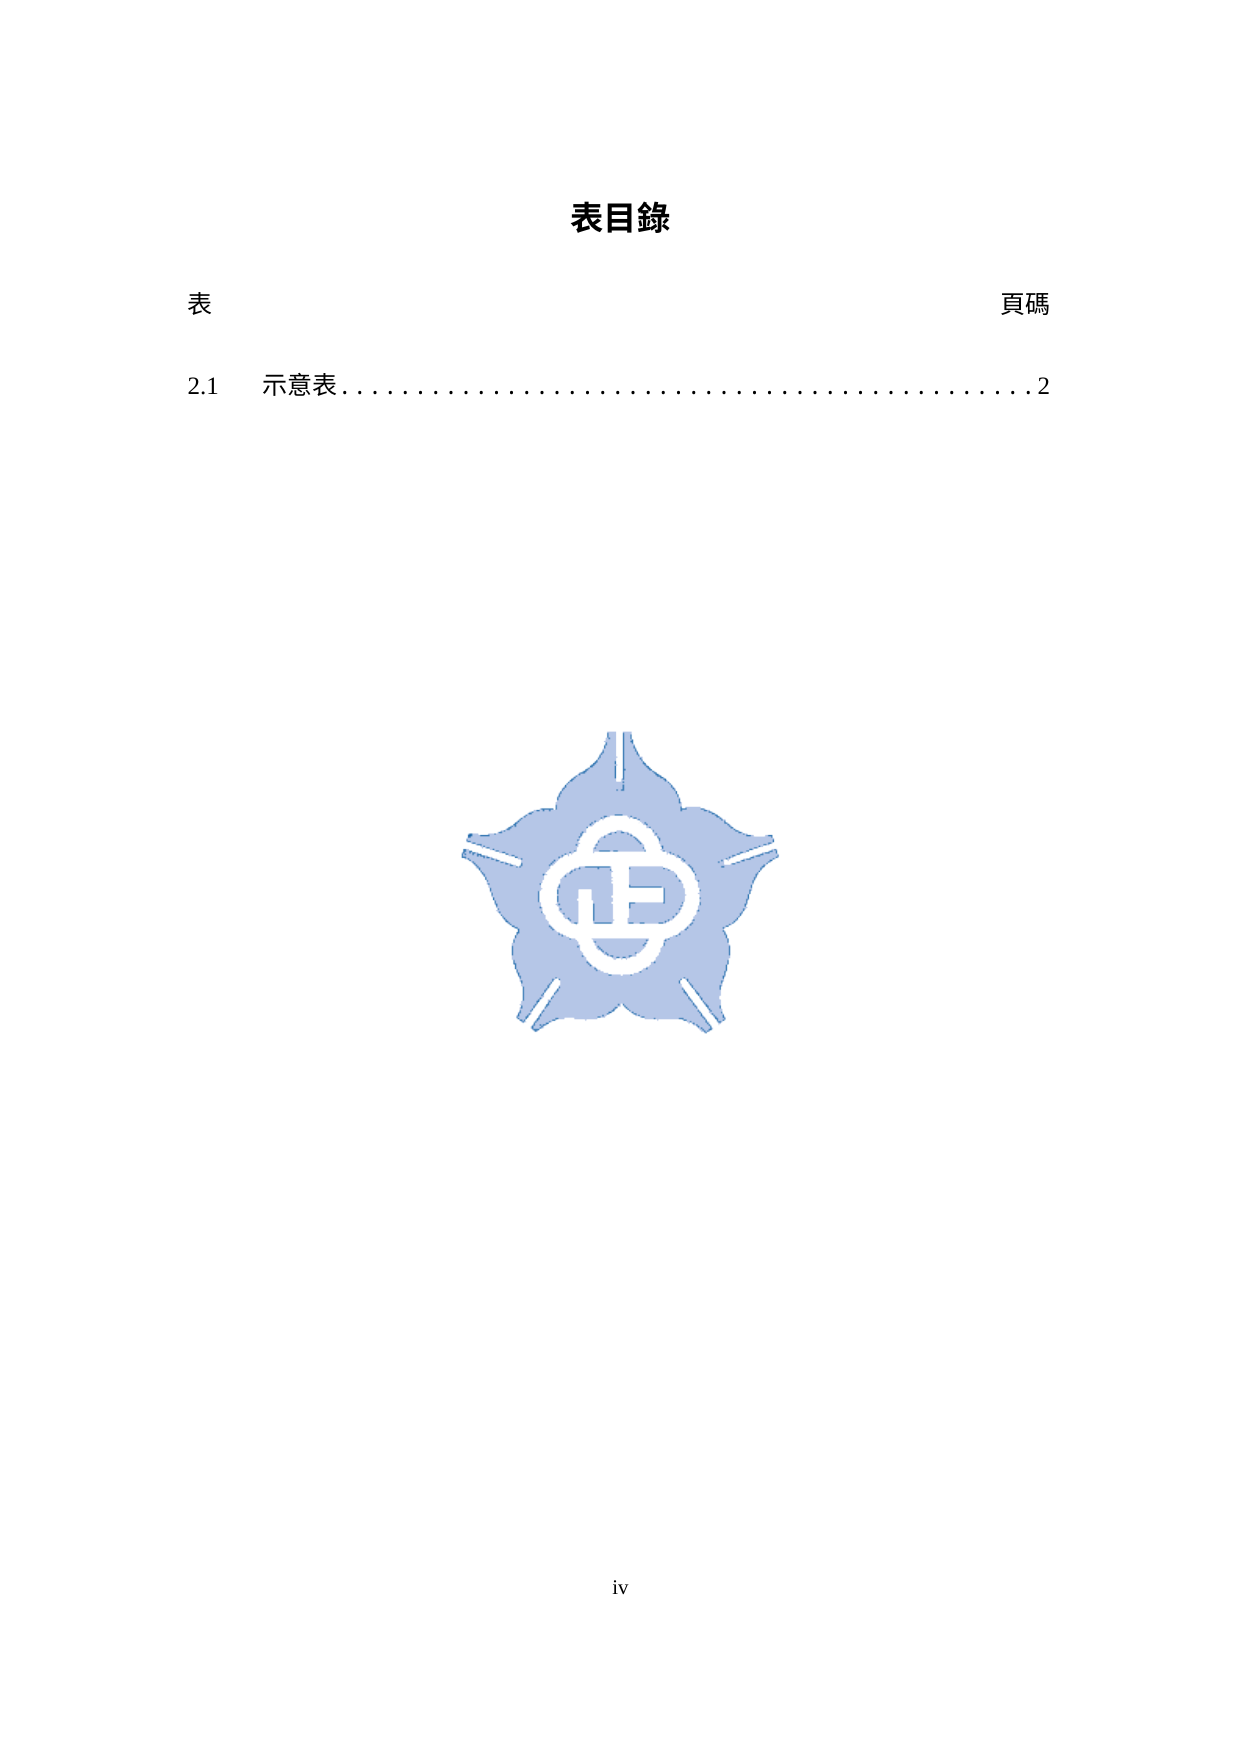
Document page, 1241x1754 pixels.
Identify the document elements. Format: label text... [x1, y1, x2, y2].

text 表目錄 [187, 175, 1053, 237]
text 表 頁碼 [187, 261, 1053, 324]
text 2.1 示意表 2 [187, 342, 1053, 404]
